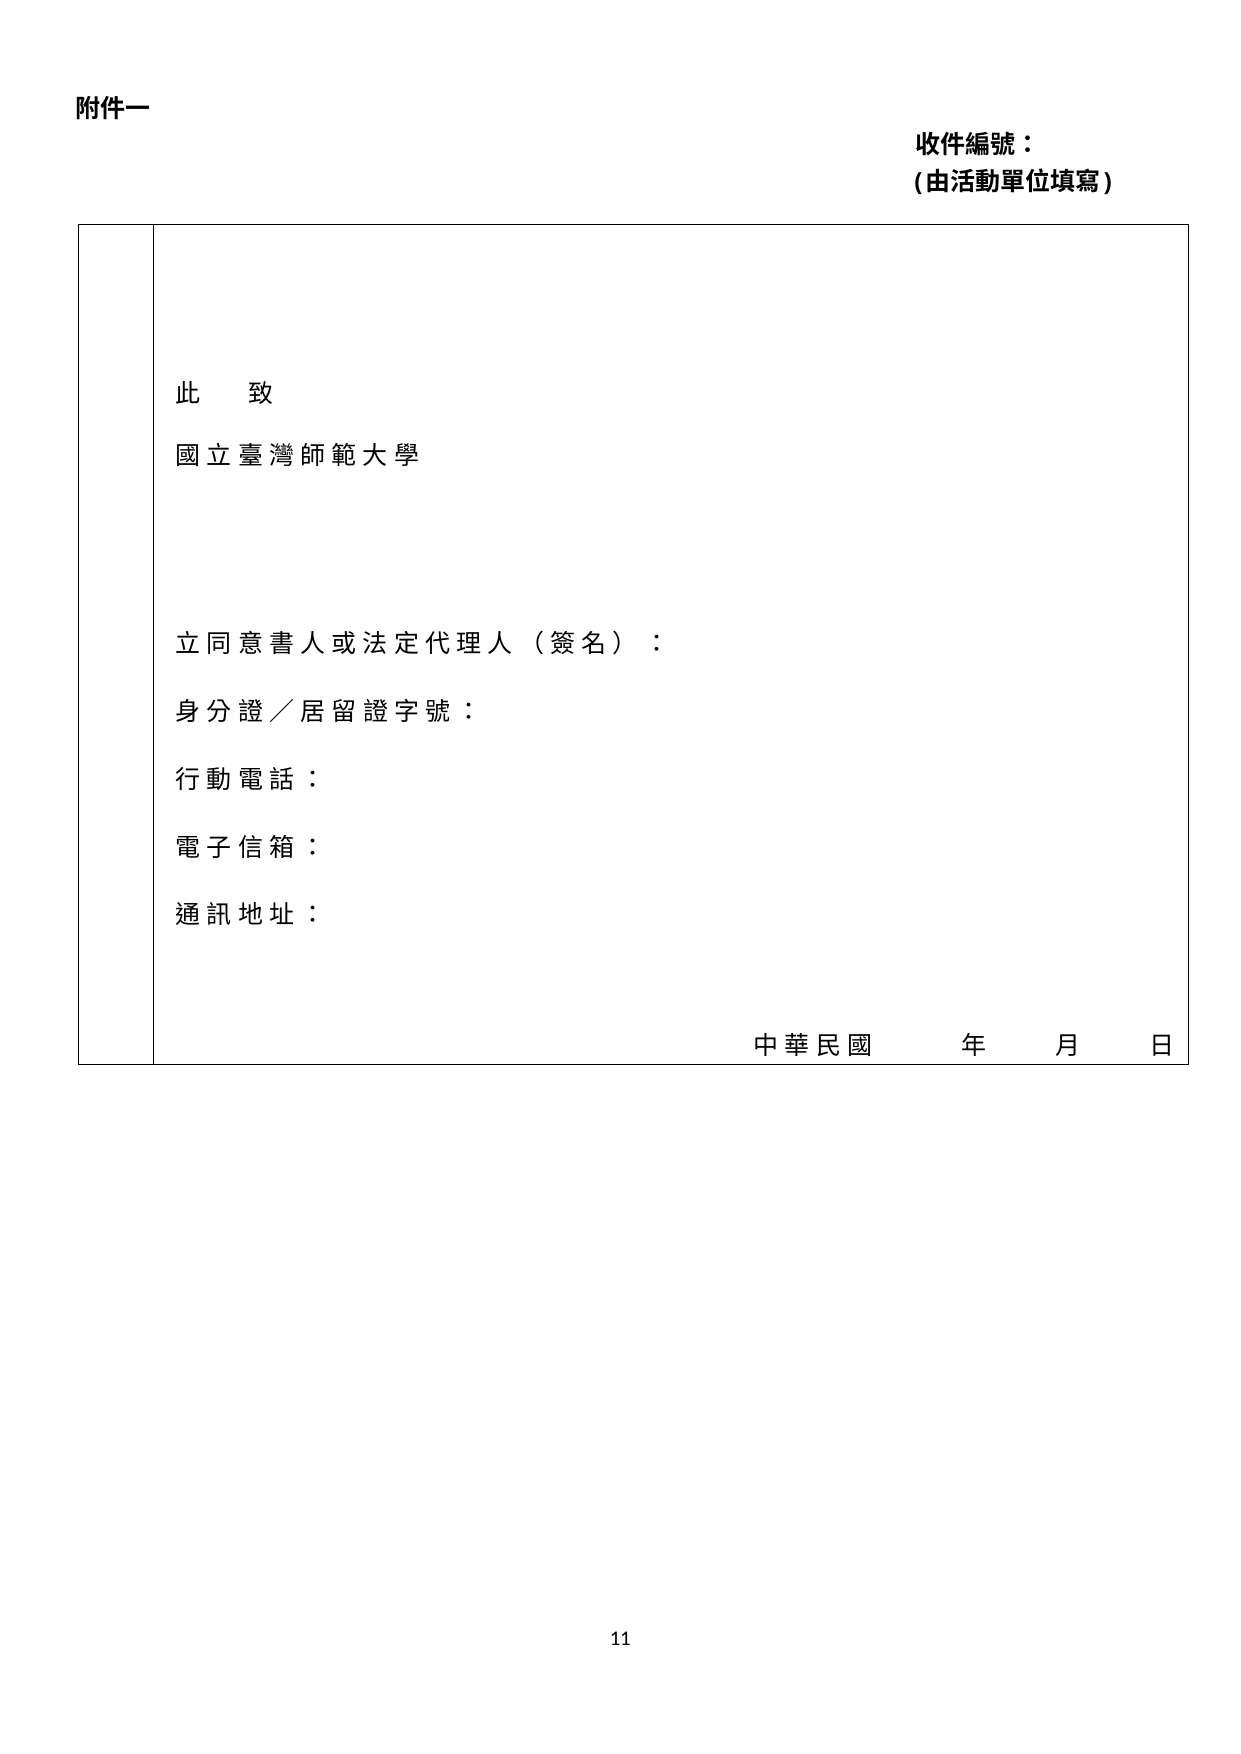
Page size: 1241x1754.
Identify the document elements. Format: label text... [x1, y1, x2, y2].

table_cell [79, 225, 153, 1064]
table_cell 此 致 國立臺灣師範大學 立同意書人或法定代理人（簽名）： 身分證∕居留證字號： 行動電話： 電子信箱： 通訊地址： 中華民國 年 月 日 [154, 225, 1188, 1064]
